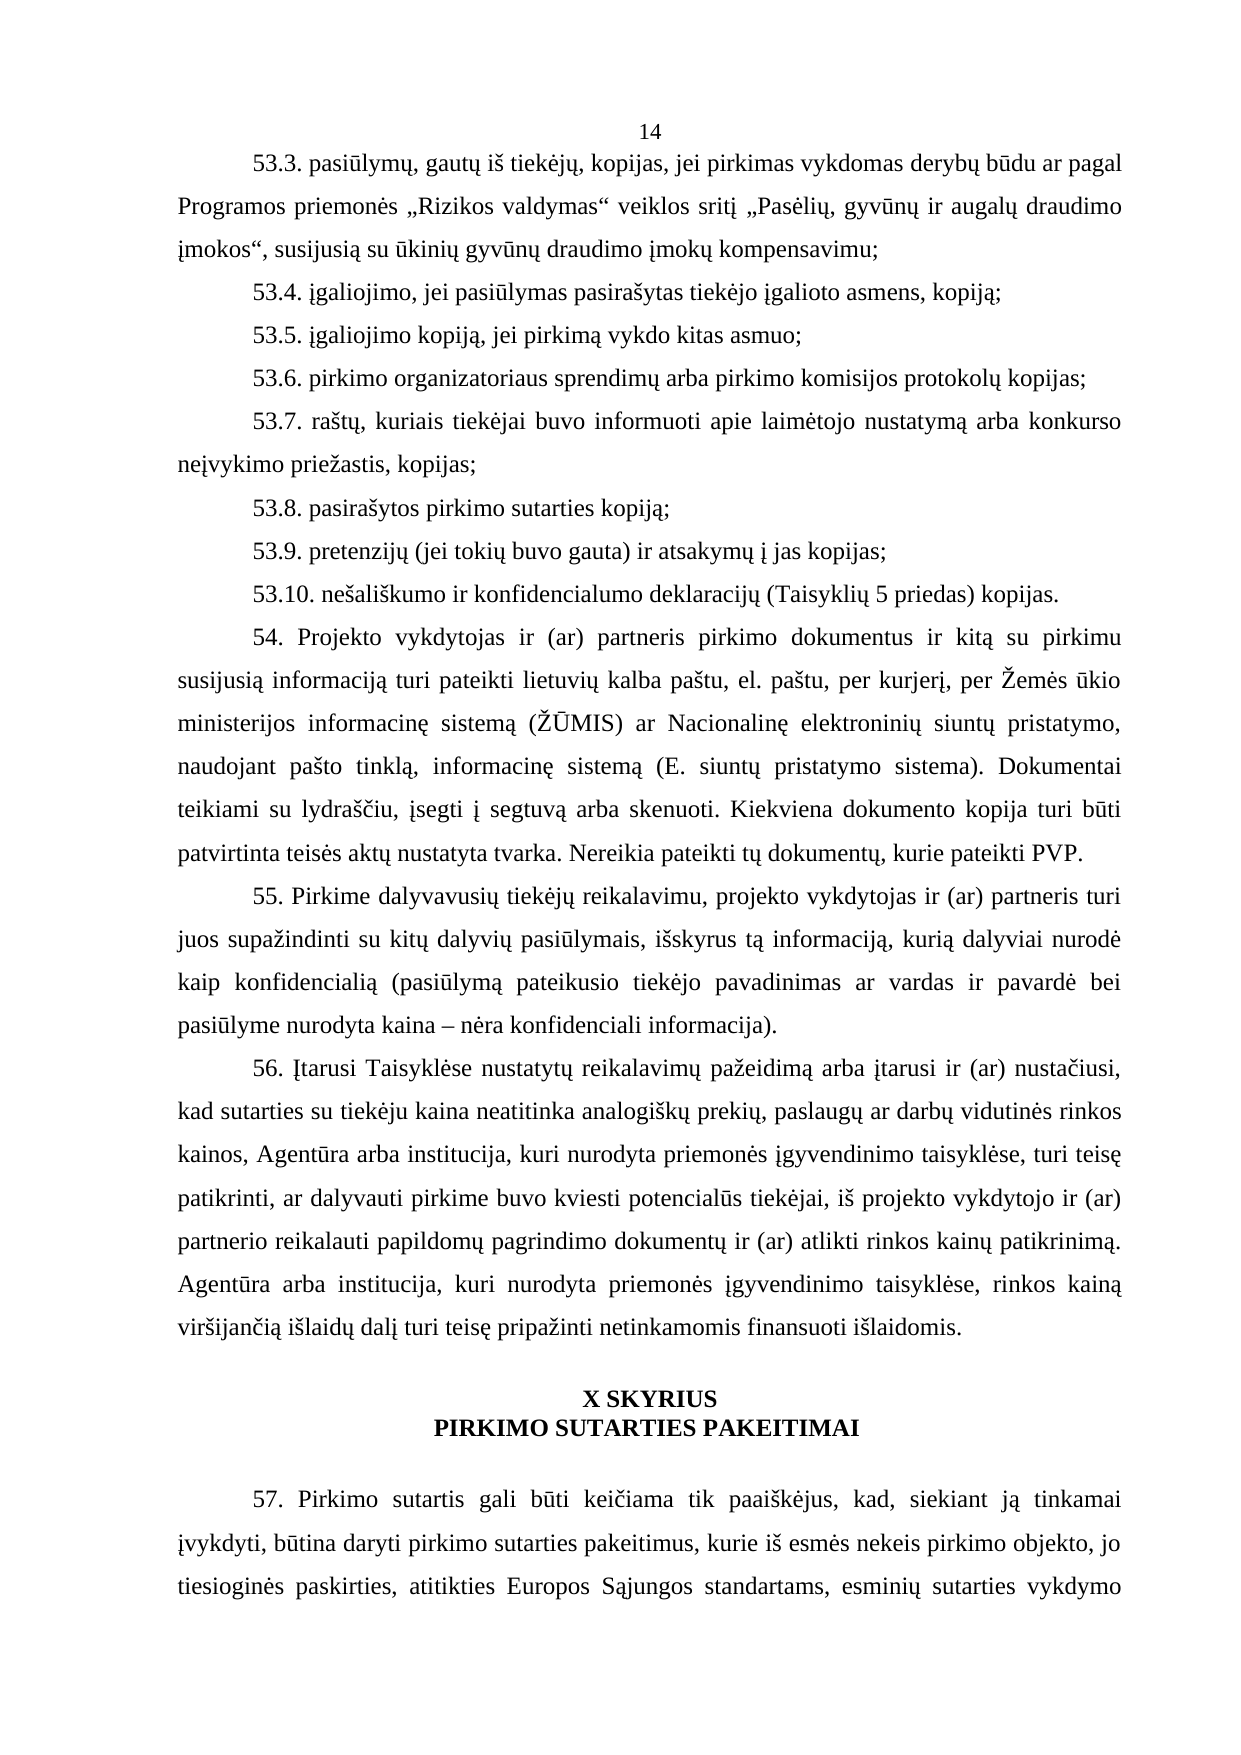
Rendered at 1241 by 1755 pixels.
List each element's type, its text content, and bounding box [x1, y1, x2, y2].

text 54. Projekto vykdytojas ir (ar) partneris pirkimo dokumentus ir kitą su pirkimu susijusią informaciją turi pateikti lietuvių kalba paštu, el. paštu, per kurjerį, per Žemės ūkio ministerijos informacinę sistemą (ŽŪMIS) ar Nacionalinę elektroninių siuntų pristatymo, naudojant pašto tinklą, informacinę sistemą (E. siuntų pristatymo sistema). Dokumentai teikiami su lydraščiu, įsegti į segtuvą arba skenuoti. Kiekviena dokumento kopija turi būti patvirtinta teisės aktų nustatyta tvarka. Nereikia pateikti tų dokumentų, kurie pateikti PVP. [177, 622, 1122, 866]
text 53.3. pasiūlymų, gautų iš tiekėjų, kopijas, jei pirkimas vykdomas derybų būdu ar pagal Programos priemonės „Rizikos valdymas“ veiklos sritį „Pasėlių, gyvūnų ir augalų draudimo įmokos“, susijusią su ūkinių gyvūnų draudimo įmokų kompensavimu; [177, 148, 1122, 263]
text PIRKIMO SUTARTIES PAKEITIMAI [177, 1413, 1122, 1441]
text X SKYRIUS [177, 1384, 1122, 1413]
text 53.6. pirkimo organizatoriaus sprendimų arba pirkimo komisijos protokolų kopijas; [177, 363, 1122, 392]
text 53.5. įgaliojimo kopiją, jei pirkimą vykdo kitas asmuo; [177, 320, 1122, 349]
text 55. Pirkime dalyvavusių tiekėjų reikalavimu, projekto vykdytojas ir (ar) partneris turi juos supažindinti su kitų dalyvių pasiūlymais, išskyrus tą informaciją, kurią dalyviai nurodė kaip konfidencialią (pasiūlymą pateikusio tiekėjo pavadinimas ar vardas ir pavardė bei pasiūlyme nurodyta kaina – nėra konfidenciali informacija). [177, 881, 1122, 1039]
text 53.9. pretenzijų (jei tokių buvo gauta) ir atsakymų į jas kopijas; [177, 536, 1122, 564]
text 53.10. nešališkumo ir konfidencialumo deklaracijų (Taisyklių 5 priedas) kopijas. [177, 579, 1122, 608]
text 53.7. raštų, kuriais tiekėjai buvo informuoti apie laimėtojo nustatymą arba konkurso neįvykimo priežastis, kopijas; [177, 406, 1122, 478]
text 53.8. pasirašytos pirkimo sutarties kopiją; [177, 493, 1122, 521]
text 56. Įtarusi Taisyklėse nustatytų reikalavimų pažeidimą arba įtarusi ir (ar) nustačiusi, kad sutarties su tiekėju kaina neatitinka analogiškų prekių, paslaugų ar darbų vidutinės rinkos kainos, Agentūra arba institucija, kuri nurodyta priemonės įgyvendinimo taisyklėse, turi teisę patikrinti, ar dalyvauti pirkime buvo kviesti potencialūs tiekėjai, iš projekto vykdytojo ir (ar) partnerio reikalauti papildomų pagrindimo dokumentų ir (ar) atlikti rinkos kainų patikrinimą. Agentūra arba institucija, kuri nurodyta priemonės įgyvendinimo taisyklėse, rinkos kainą viršijančią išlaidų dalį turi teisę pripažinti netinkamomis finansuoti išlaidomis. [177, 1053, 1122, 1341]
text 53.4. įgaliojimo, jei pasiūlymas pasirašytas tiekėjo įgalioto asmens, kopiją; [177, 277, 1122, 306]
text 57. Pirkimo sutartis gali būti keičiama tik paaiškėjus, kad, siekiant ją tinkamai įvykdyti, būtina daryti pirkimo sutarties pakeitimus, kurie iš esmės nekeis pirkimo objekto, jo tiesioginės paskirties, atitikties Europos Sąjungos standartams, esminių sutarties vykdymo [177, 1484, 1122, 1599]
